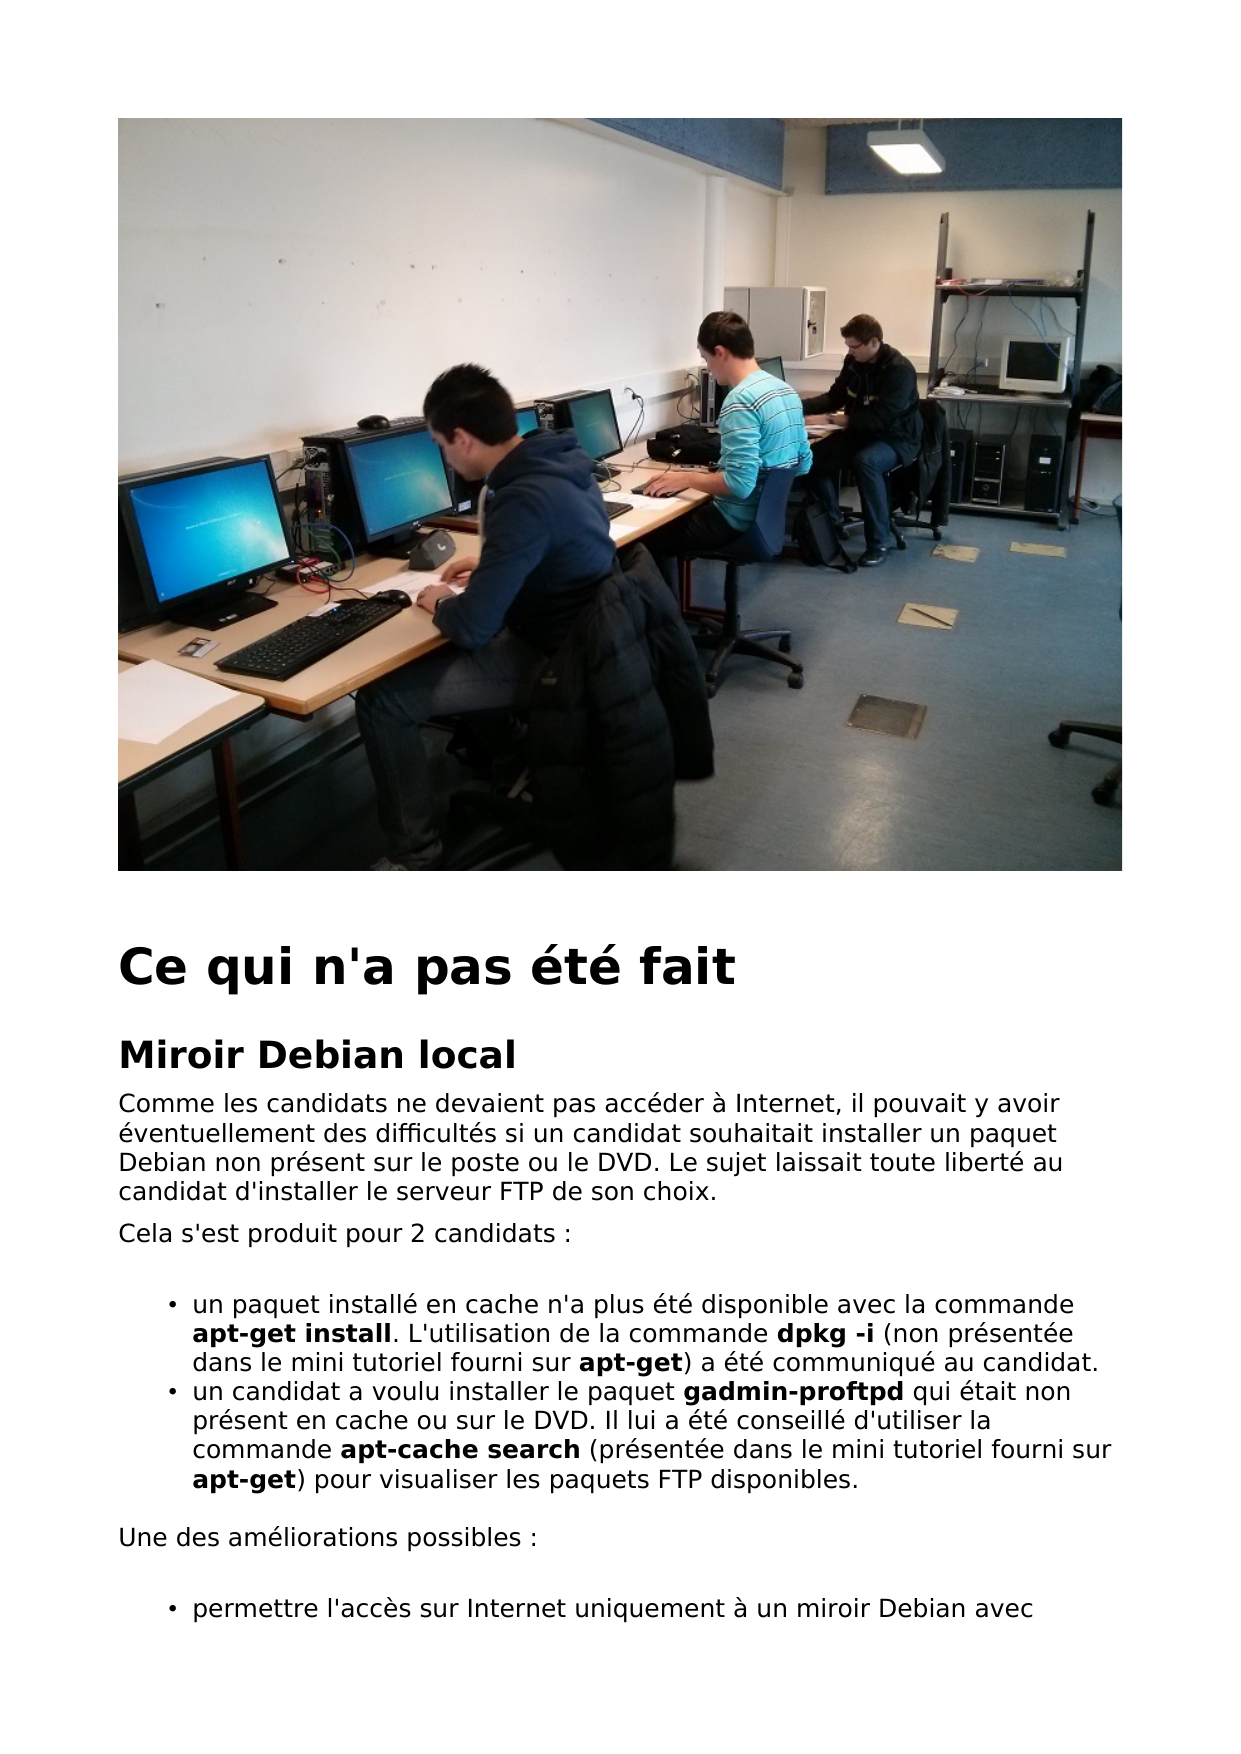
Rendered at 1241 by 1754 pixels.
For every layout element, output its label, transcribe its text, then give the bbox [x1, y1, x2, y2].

list un candidat a voulu installer le paquet gadmin-proftpd qui était non présent en cache ou sur le DVD. Il lui a été conseillé d'utiliser la commande apt-cache search (présentée dans le mini tutoriel fourni sur apt-get) pour visualiser les paquets FTP disponibles. [177, 1377, 1122, 1494]
subtitle Miroir Debian local [118, 1033, 1122, 1077]
list permettre l'accès sur Internet uniquement à un miroir Debian avec [177, 1595, 1122, 1624]
list un paquet installé en cache n'a plus été disponible avec la commande apt-get install. L'utilisation de la commande dpkg -i (non présentée dans le mini tutoriel fourni sur apt-get) a été communiqué au candidat. [177, 1290, 1122, 1377]
text Cela s'est produit pour 2 candidats : [118, 1219, 1122, 1248]
picture [118, 118, 1123, 871]
text Une des améliorations possibles : [118, 1523, 1122, 1553]
subtitle Ce qui n'a pas été fait [118, 938, 1122, 996]
text Comme les candidats ne devaient pas accéder à Internet, il pouvait y avoir éventuellement des difficultés si un candidat souhaitait installer un paquet Debian non présent sur le poste ou le DVD. Le sujet laissait toute liberté au candidat d'installer le serveur FTP de son choix. [118, 1089, 1122, 1206]
